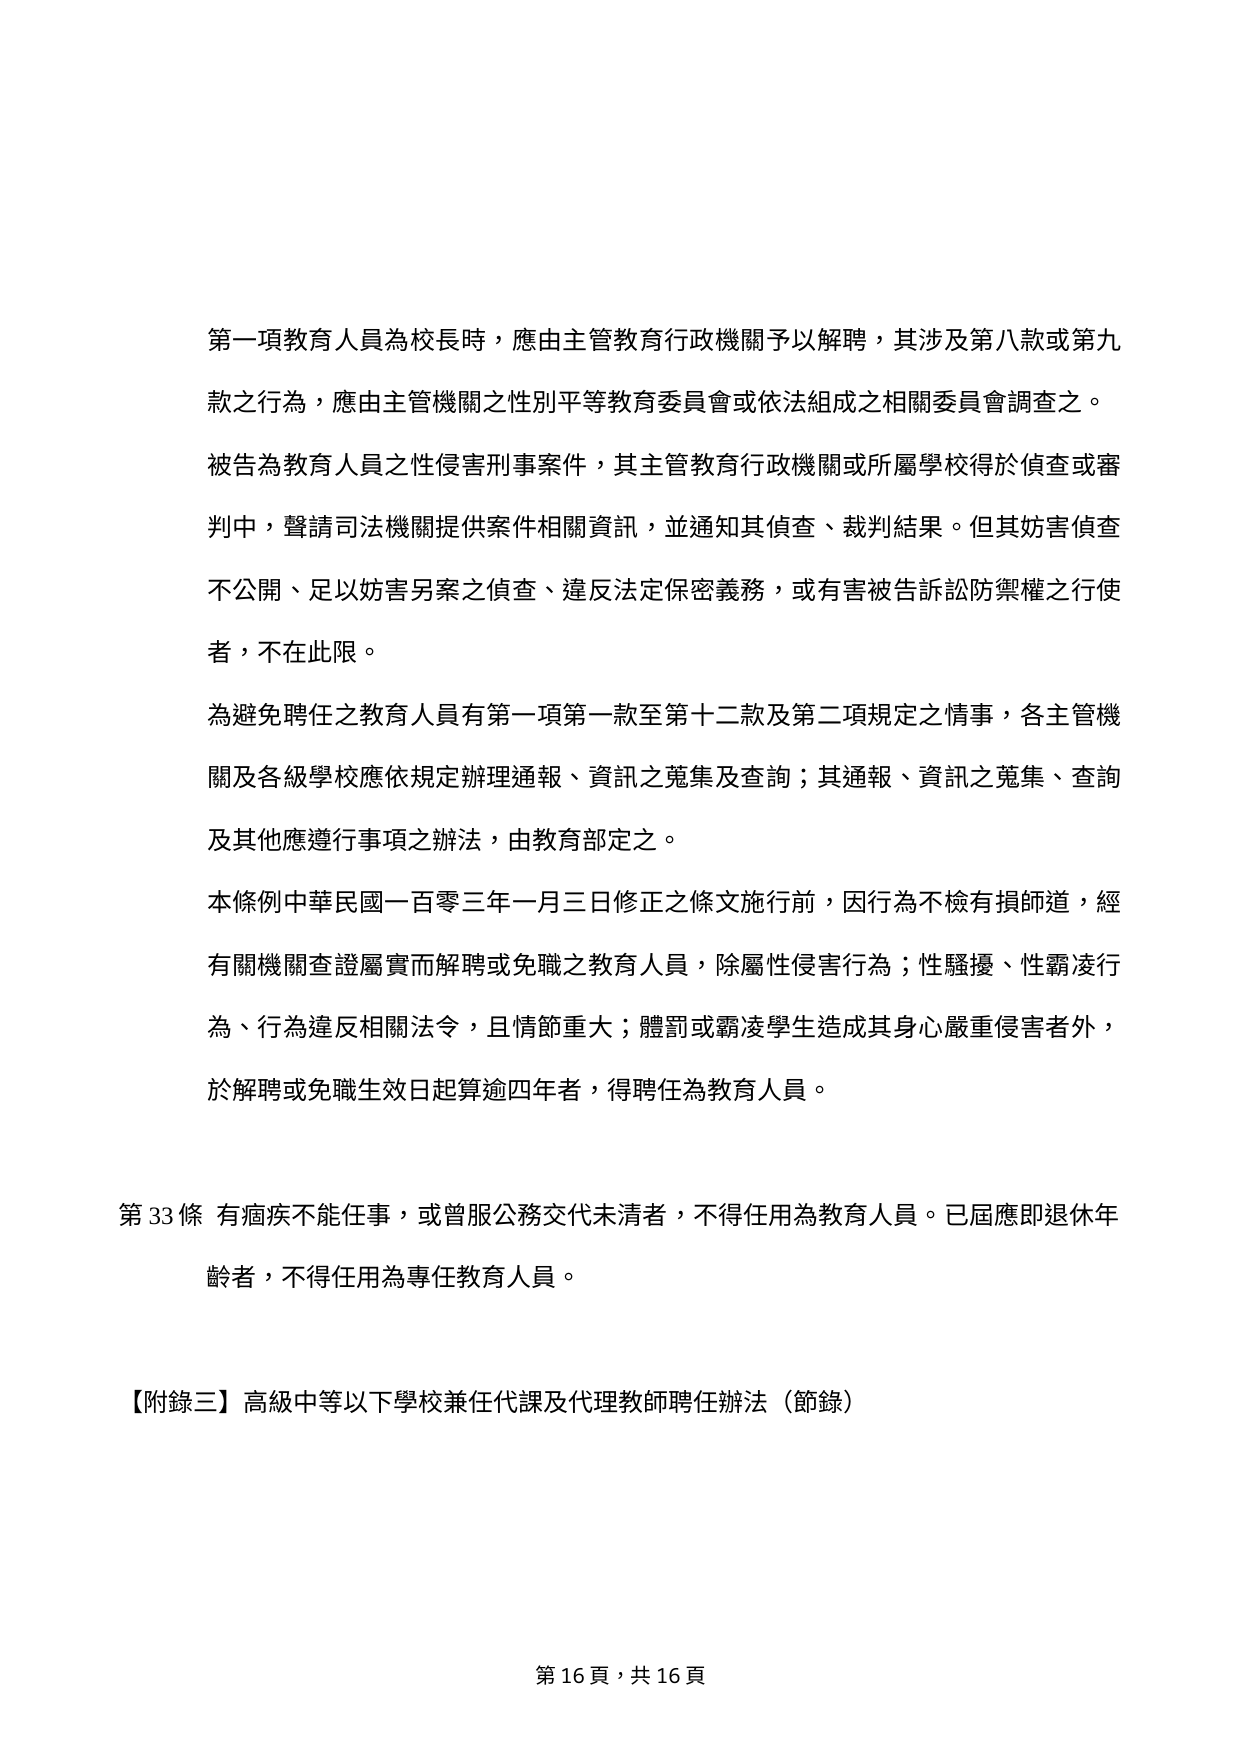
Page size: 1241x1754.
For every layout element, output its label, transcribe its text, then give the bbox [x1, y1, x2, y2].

text 本條例中華民國一百零三年一月三日修正之條文施行前，因行為不檢有損師道，經有關機關查證屬實而解聘或免職之教育人員，除屬性侵害行為；性騷擾、性霸凌行為、行為違反相關法令，且情節重大；體罰或霸凌學生造成其身心嚴重侵害者外，於解聘或免職生效日起算逾四年者，得聘任為教育人員。 [207, 859, 1122, 1109]
text 為避免聘任之教育人員有第一項第一款至第十二款及第二項規定之情事，各主管機關及各級學校應依規定辦理通報、資訊之蒐集及查詢；其通報、資訊之蒐集、查詢及其他應遵行事項之辦法，由教育部定之。 [207, 672, 1122, 859]
text 第33條 有痼疾不能任事，或曾服公務交代未清者，不得任用為教育人員。已屆應即退休年齡者，不得任用為專任教育人員。 [118, 1172, 1122, 1297]
text 【附錄三】高級中等以下學校兼任代課及代理教師聘任辦法（節錄） [118, 1359, 1122, 1422]
text 被告為教育人員之性侵害刑事案件，其主管教育行政機關或所屬學校得於偵查或審判中，聲請司法機關提供案件相關資訊，並通知其偵查、裁判結果。但其妨害偵查不公開、足以妨害另案之偵查、違反法定保密義務，或有害被告訴訟防禦權之行使者，不在此限。 [207, 422, 1122, 672]
text 第一項教育人員為校長時，應由主管教育行政機關予以解聘，其涉及第八款或第九款之行為，應由主管機關之性別平等教育委員會或依法組成之相關委員會調查之。 [207, 297, 1122, 422]
